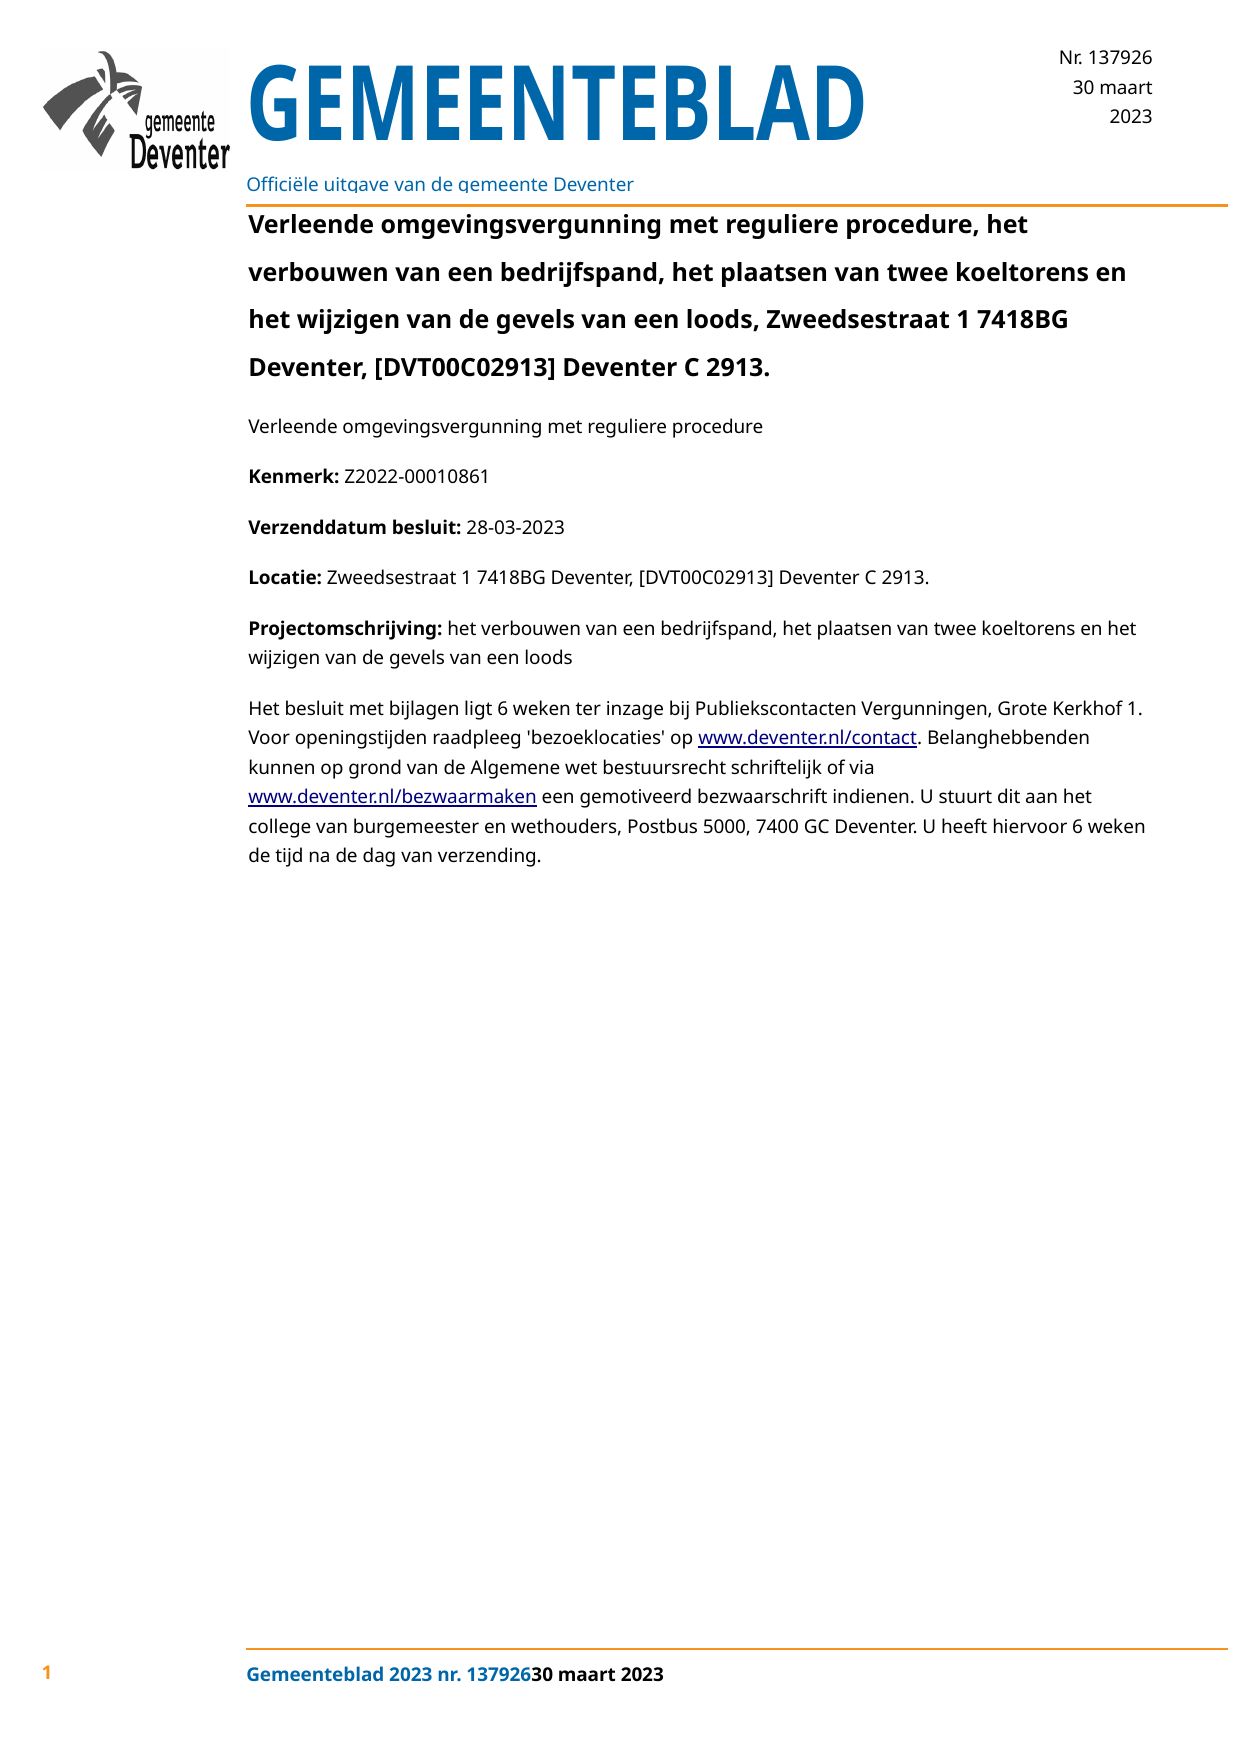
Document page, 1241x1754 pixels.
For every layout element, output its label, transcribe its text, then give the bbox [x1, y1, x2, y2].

text Projectomschrijving: het verbouwen van een bedrijfspand, het plaatsen van twee koeltorens en het wijzigen van de gevels van een loods [248, 615, 1152, 670]
text Het besluit met bijlagen ligt 6 weken ter inzage bij Publiekscontacten Vergunningen, Grote Kerkhof 1. Voor openingstijden raadpleeg 'bezoeklocaties' op www.deventer.nl/contact. Belanghebbenden kunnen op grond van de Algemene wet bestuursrecht schriftelijk of via www.deventer.nl/bezwaarmaken een gemotiveerd bezwaarschrift indienen. U stuurt dit aan het college van burgemeester en wethouders, Postbus 5000, 7400 GC Deventer. U heeft hiervoor 6 weken de tijd na de dag van verzending. [248, 695, 1152, 868]
text Kenmerk: Z2022-00010861 [248, 463, 1152, 489]
text Verzenddatum besluit: 28-03-2023 [248, 514, 1152, 540]
picture [41, 47, 231, 172]
text Verleende omgevingsvergunning met reguliere procedure, het verbouwen van een bedrijfspand, het plaatsen van twee koeltorens en het wijzigen van de gevels van een loods, Zweedsestraat 1 7418BG Deventer, [DVT00C02913] Deventer C 2913. [248, 207, 1152, 384]
text Locatie: Zweedsestraat 1 7418BG Deventer, [DVT00C02913] Deventer C 2913. [248, 564, 1152, 590]
text Verleende omgevingsvergunning met reguliere procedure [248, 413, 1152, 439]
